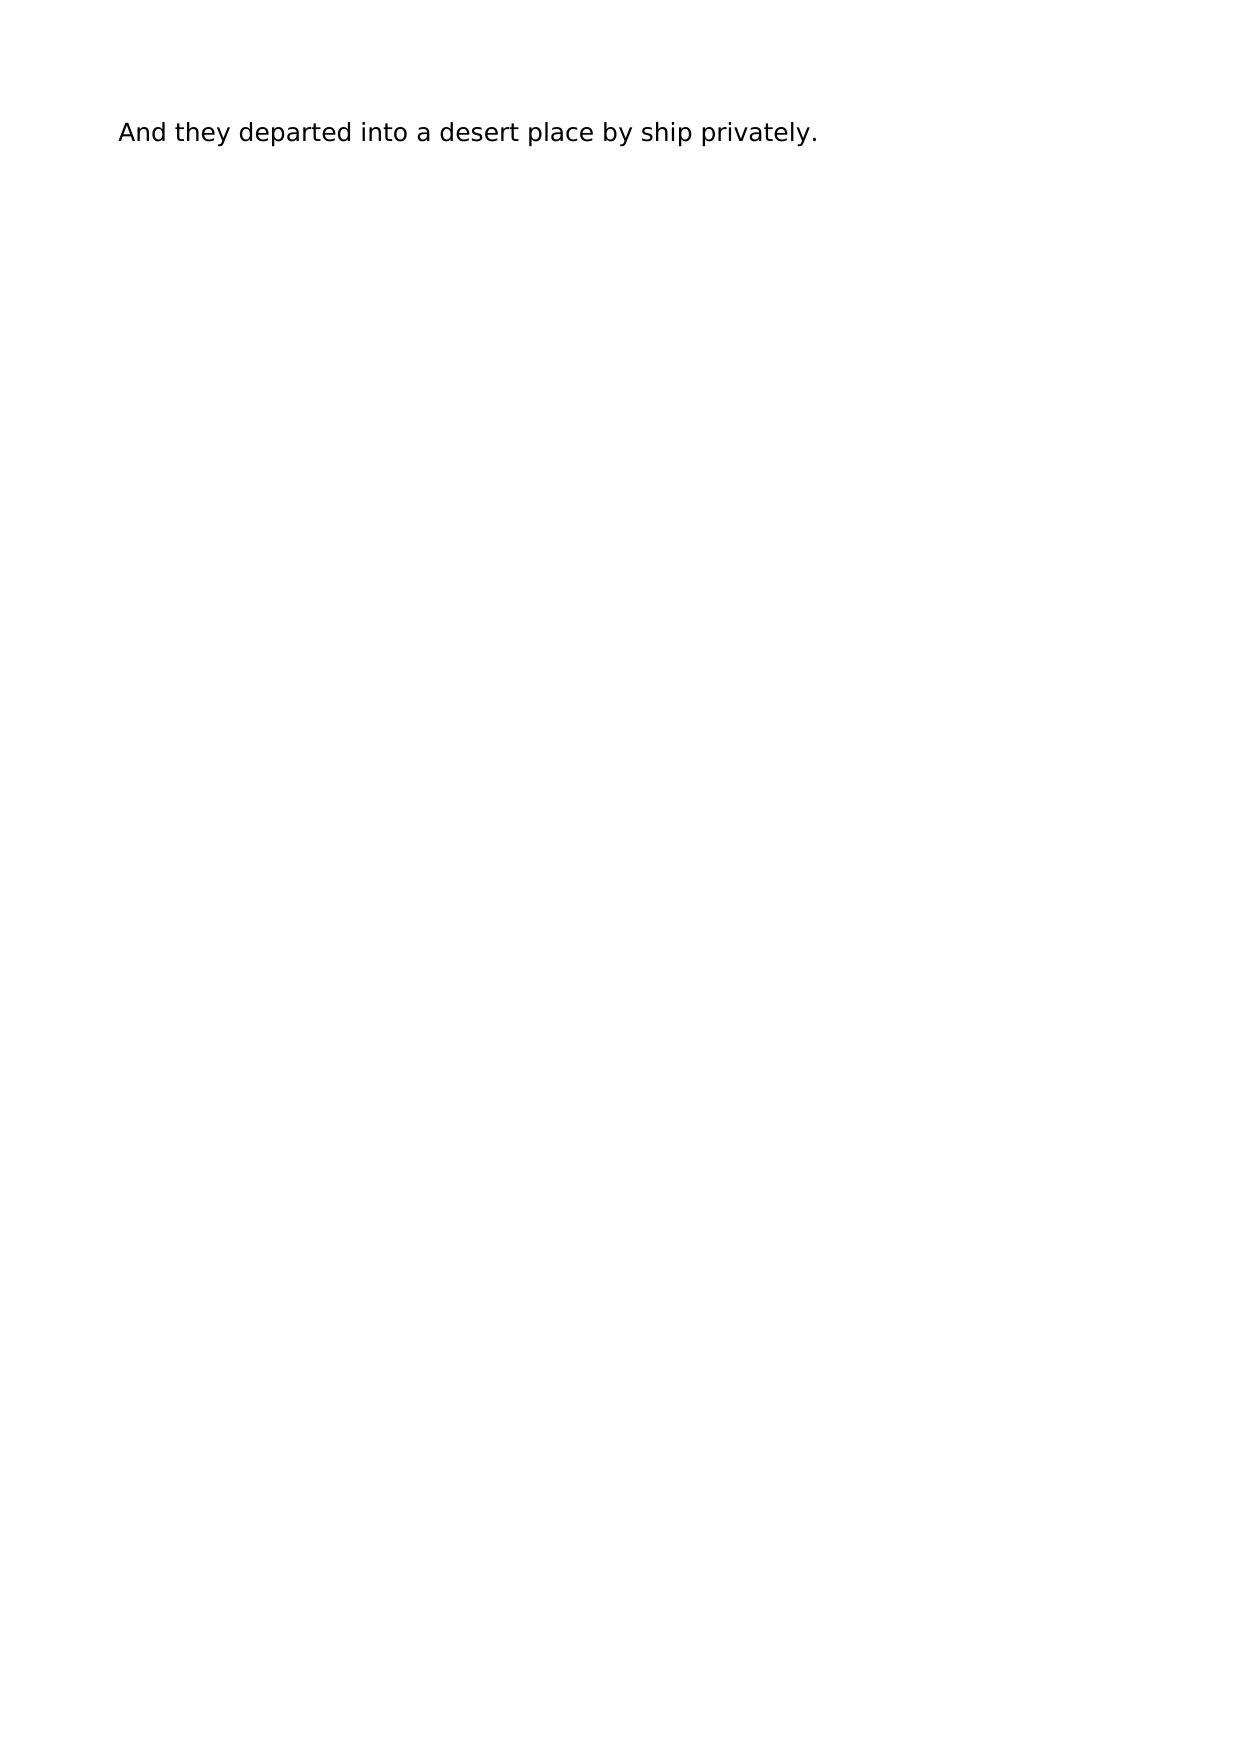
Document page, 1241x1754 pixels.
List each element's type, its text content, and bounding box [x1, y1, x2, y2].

text And they departed into a desert place by ship privately. [118, 118, 1122, 147]
